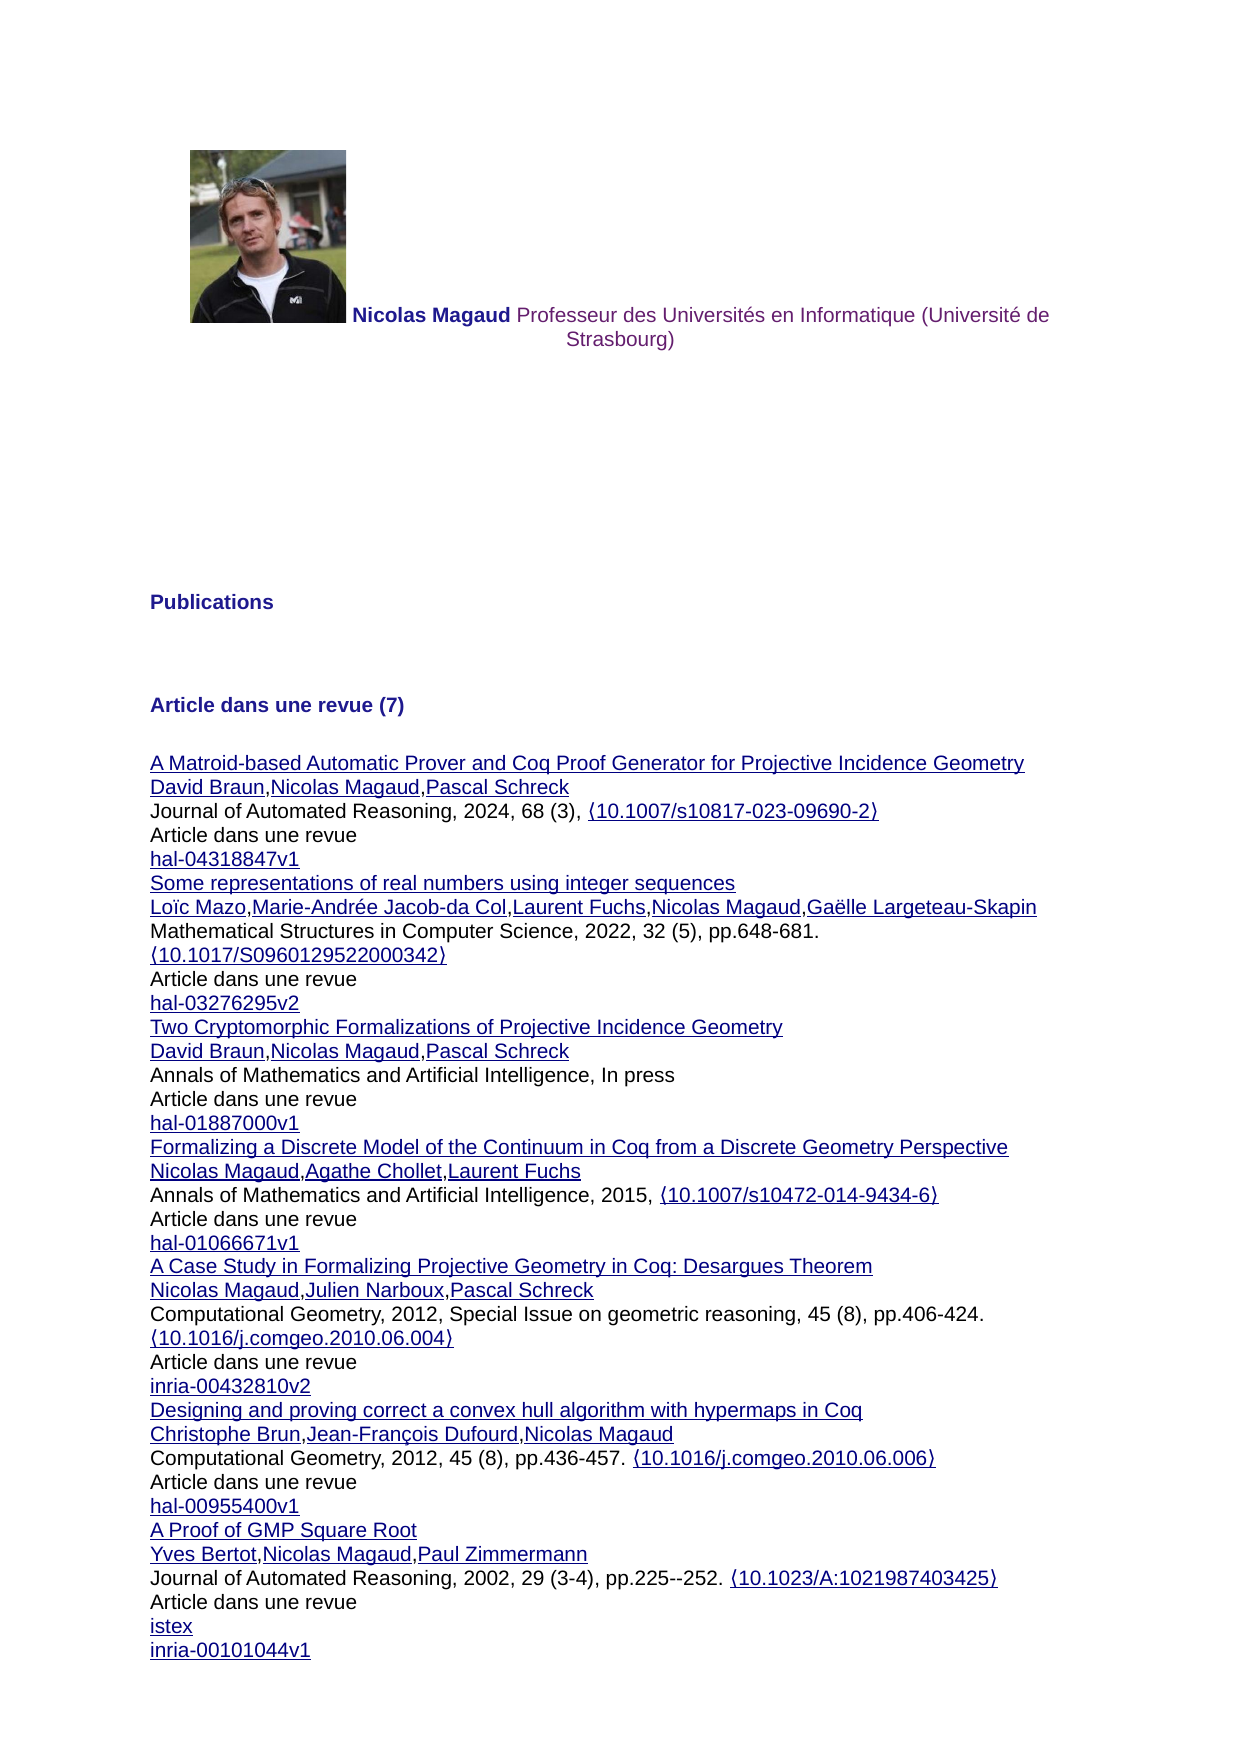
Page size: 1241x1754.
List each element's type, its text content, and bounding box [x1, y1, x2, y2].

table_cell Designing and proving correct a convex hull algorithm with hypermaps in Coq Christophe Brun,Jean-François Dufourd,Nicolas Magaud Computational Geometry, 2012, 45 (8), pp.436-457. ⟨10.1016/j.comgeo.2010.06.006⟩ Article dans une revue hal-00955400v1 [150, 1398, 1090, 1518]
subtitle Nicolas Magaud Professeur des Universités en Informatique (Université de Strasbourg) [150, 150, 1090, 351]
table_cell Some representations of real numbers using integer sequences Loïc Mazo,Marie-Andrée Jacob-da Col,Laurent Fuchs,Nicolas Magaud,Gaëlle Largeteau-Skapin Mathematical Structures in Computer Science, 2022, 32 (5), pp.648-681. ⟨10.1017/S0960129522000342⟩ Article dans une revue hal-03276295v2 [150, 871, 1090, 1015]
table_cell A Proof of GMP Square Root Yves Bertot,Nicolas Magaud,Paul Zimmermann Journal of Automated Reasoning, 2002, 29 (3-4), pp.225--252. ⟨10.1023/A:1021987403425⟩ Article dans une revue istex inria-00101044v1 [150, 1518, 1090, 1662]
picture [190, 150, 347, 323]
table_cell Formalizing a Discrete Model of the Continuum in Coq from a Discrete Geometry Perspective Nicolas Magaud,Agathe Chollet,Laurent Fuchs Annals of Mathematics and Artificial Intelligence, 2015, ⟨10.1007/s10472-014-9434-6⟩ Article dans une revue hal-01066671v1 [150, 1135, 1090, 1254]
table_header A Matroid-based Automatic Prover and Coq Proof Generator for Projective Incidence Geometry David Braun,Nicolas Magaud,Pascal Schreck Journal of Automated Reasoning, 2024, 68 (3), ⟨10.1007/s10817-023-09690-2⟩ Article dans une revue hal-04318847v1 [150, 751, 1090, 871]
table_cell Two Cryptomorphic Formalizations of Projective Incidence Geometry David Braun,Nicolas Magaud,Pascal Schreck Annals of Mathematics and Artificial Intelligence, In press Article dans une revue hal-01887000v1 [150, 1015, 1090, 1134]
subtitle Article dans une revue (7) [150, 693, 1090, 717]
subtitle Publications [150, 590, 1090, 614]
table_cell A Case Study in Formalizing Projective Geometry in Coq: Desargues Theorem Nicolas Magaud,Julien Narboux,Pascal Schreck Computational Geometry, 2012, Special Issue on geometric reasoning, 45 (8), pp.406-424. ⟨10.1016/j.comgeo.2010.06.004⟩ Article dans une revue inria-00432810v2 [150, 1254, 1090, 1398]
